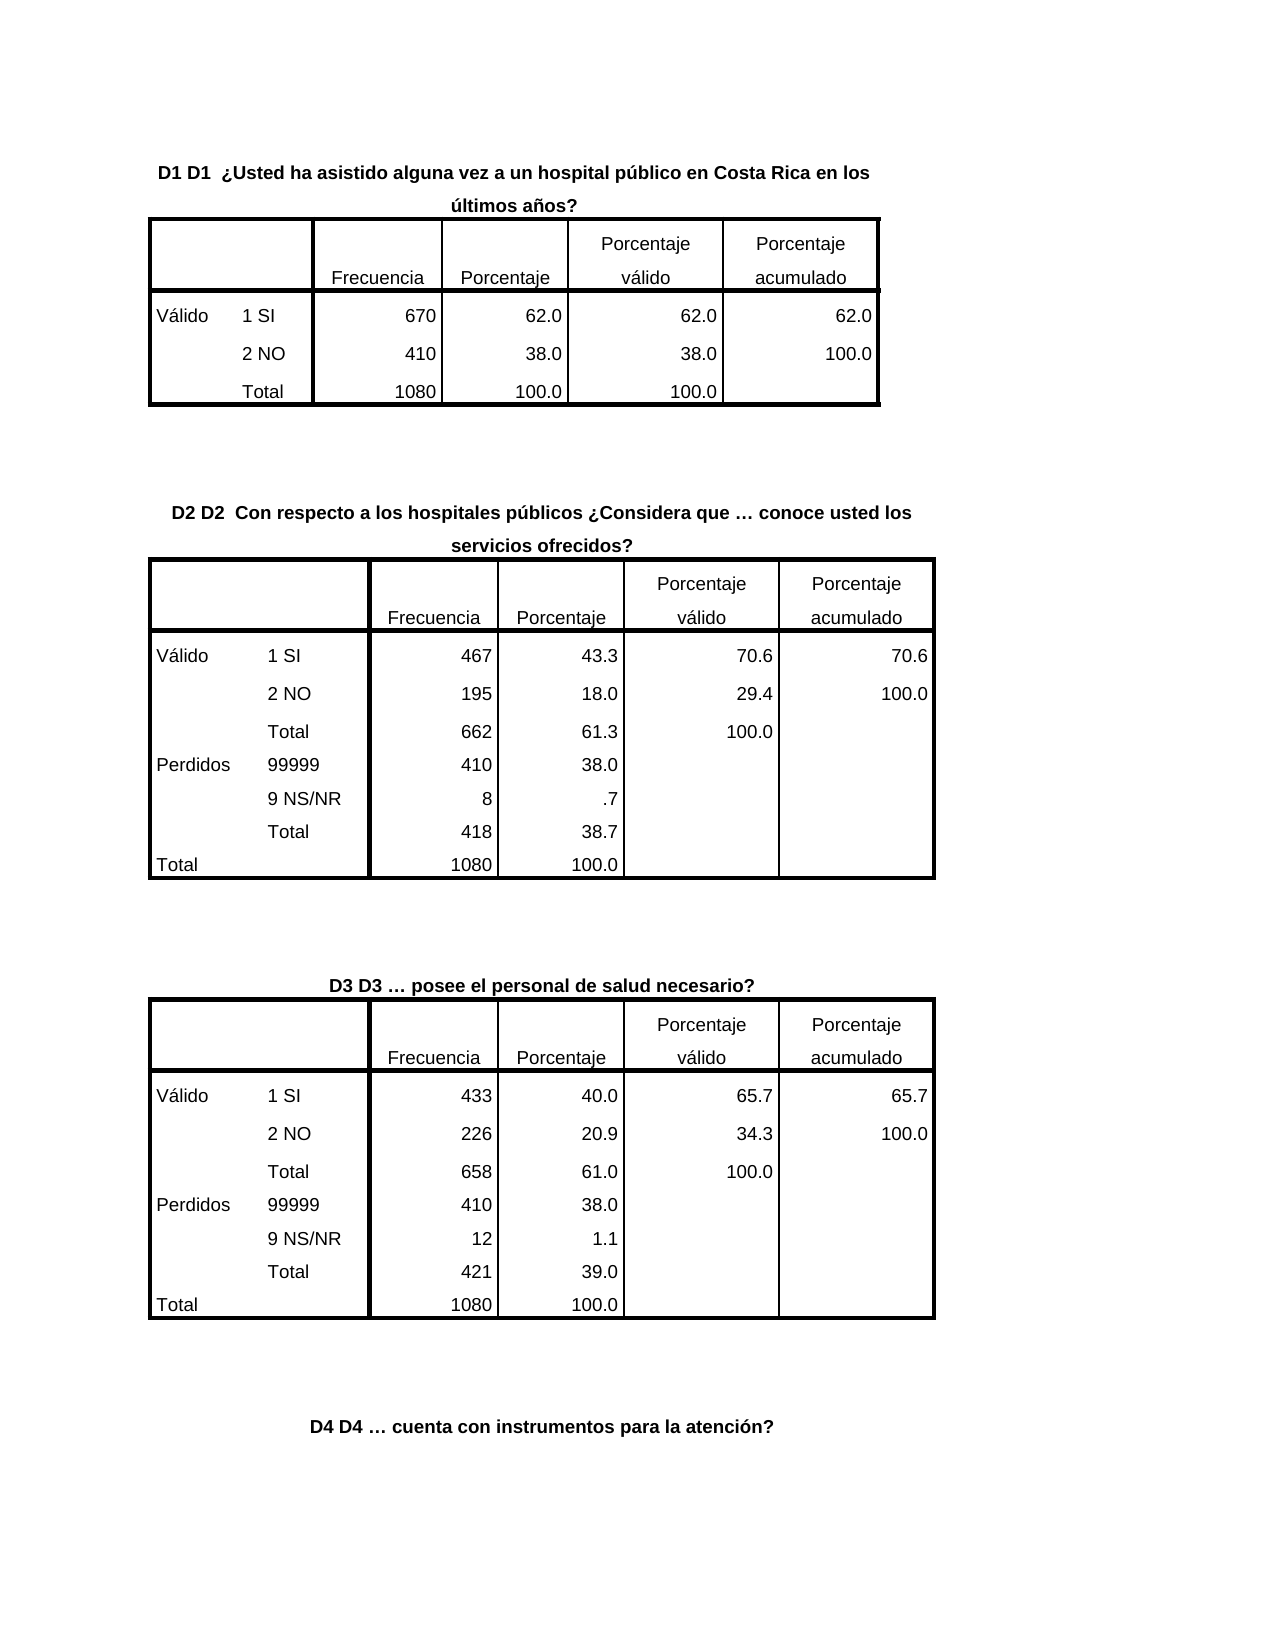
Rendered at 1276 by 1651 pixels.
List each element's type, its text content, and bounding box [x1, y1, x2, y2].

table_cell 62.0 [443, 293, 567, 326]
table_cell [152, 562, 367, 628]
table_header D1 D1 ¿Usted ha asistido alguna vez a un hospital público en Costa Rica en los últimos años? [150, 150, 878, 217]
table_cell [780, 809, 932, 842]
table_cell [780, 1216, 932, 1249]
table_cell 1080 [372, 842, 497, 876]
table_cell Total [261, 1144, 367, 1182]
table_cell 99999 [261, 1182, 367, 1216]
table_cell 38.0 [569, 326, 722, 364]
table_cell 8 [372, 776, 497, 809]
table_cell 61.0 [499, 1144, 623, 1182]
table_cell 1080 [372, 1282, 497, 1316]
table_cell 100.0 [780, 1106, 932, 1144]
table_header D3 D3 … posee el personal de salud necesario? [150, 964, 934, 997]
table_cell Total [261, 1249, 367, 1282]
table_cell Porcentaje [443, 221, 567, 288]
table_cell [780, 842, 932, 876]
table_cell [625, 842, 778, 876]
table_cell 99999 [261, 742, 367, 776]
table_cell 9 NS/NR [261, 1216, 367, 1249]
table_cell 20.9 [499, 1106, 623, 1144]
table_cell Perdidos [152, 742, 261, 842]
table_cell Frecuencia [372, 1002, 497, 1068]
table_cell [625, 1282, 778, 1316]
table_cell 40.0 [499, 1073, 623, 1106]
table_cell 433 [372, 1073, 497, 1106]
table_cell 43.3 [499, 633, 623, 666]
table_cell 418 [372, 809, 497, 842]
table_cell [625, 1182, 778, 1216]
table_cell 100.0 [499, 842, 623, 876]
table_header D4 D4 … cuenta con instrumentos para la atención? [150, 1404, 934, 1437]
table_cell 70.6 [625, 633, 778, 666]
table_cell 1 SI [236, 293, 311, 326]
table_cell 61.3 [499, 704, 623, 742]
table_cell Porcentaje acumulado [780, 562, 932, 628]
table_cell 670 [315, 293, 441, 326]
table_cell Frecuencia [315, 221, 441, 288]
table_cell 62.0 [569, 293, 722, 326]
table_cell 38.0 [499, 1182, 623, 1216]
table_cell Porcentaje válido [625, 1002, 778, 1068]
table_cell Total [261, 704, 367, 742]
table_cell Total [261, 809, 367, 842]
table_cell 34.3 [625, 1106, 778, 1144]
table_cell 100.0 [443, 364, 567, 402]
table_cell 29.4 [625, 666, 778, 704]
table_cell [625, 1249, 778, 1282]
table_header D2 D2 Con respecto a los hospitales públicos ¿Considera que … conoce usted los servicios ofrecidos? [150, 490, 934, 557]
table_cell 1 SI [261, 633, 367, 666]
table_cell [625, 776, 778, 809]
table_cell 12 [372, 1216, 497, 1249]
table_cell 65.7 [780, 1073, 932, 1106]
table_cell 467 [372, 633, 497, 666]
table_cell Porcentaje [499, 562, 623, 628]
table_cell Total [236, 364, 311, 402]
table_cell 65.7 [625, 1073, 778, 1106]
table_cell 70.6 [780, 633, 932, 666]
table_cell [625, 1216, 778, 1249]
table_cell [152, 221, 311, 288]
table_cell 2 NO [261, 1106, 367, 1144]
table_cell 100.0 [569, 364, 722, 402]
table_cell 100.0 [780, 666, 932, 704]
table_cell 38.0 [443, 326, 567, 364]
table_cell Perdidos [152, 1182, 261, 1282]
table_cell 100.0 [724, 326, 876, 364]
table_cell Porcentaje [499, 1002, 623, 1068]
table_cell Porcentaje acumulado [724, 221, 876, 288]
table_cell 662 [372, 704, 497, 742]
table_cell [780, 1282, 932, 1316]
table_cell 195 [372, 666, 497, 704]
table_cell 2 NO [236, 326, 311, 364]
table_cell 2 NO [261, 666, 367, 704]
table_cell Válido [152, 1073, 261, 1182]
table_cell 38.0 [499, 742, 623, 776]
table_cell 100.0 [625, 704, 778, 742]
table_cell 18.0 [499, 666, 623, 704]
table_cell 62.0 [724, 293, 876, 326]
table_cell 39.0 [499, 1249, 623, 1282]
table_cell [780, 742, 932, 776]
table_cell Porcentaje válido [569, 221, 722, 288]
table_cell [780, 1249, 932, 1282]
table_cell [625, 742, 778, 776]
table_cell 410 [372, 742, 497, 776]
table_cell [780, 1144, 932, 1182]
table_cell Válido [152, 293, 236, 402]
table_cell [780, 704, 932, 742]
table_cell 1080 [315, 364, 441, 402]
table_cell [780, 776, 932, 809]
table_cell Total [152, 842, 367, 876]
table_cell 1 SI [261, 1073, 367, 1106]
table_cell 100.0 [625, 1144, 778, 1182]
table_cell 226 [372, 1106, 497, 1144]
table_cell 410 [372, 1182, 497, 1216]
table_cell 38.7 [499, 809, 623, 842]
table_cell Válido [152, 633, 261, 742]
table_cell [724, 364, 876, 402]
table_cell Porcentaje válido [625, 562, 778, 628]
table_cell Porcentaje acumulado [780, 1002, 932, 1068]
table_cell 1.1 [499, 1216, 623, 1249]
table_cell 9 NS/NR [261, 776, 367, 809]
table_cell 421 [372, 1249, 497, 1282]
table_cell 410 [315, 326, 441, 364]
table_cell [152, 1002, 367, 1068]
table_cell .7 [499, 776, 623, 809]
table_cell [625, 809, 778, 842]
table_cell 100.0 [499, 1282, 623, 1316]
table_cell [780, 1182, 932, 1216]
table_cell Frecuencia [372, 562, 497, 628]
table_cell Total [152, 1282, 367, 1316]
table_cell 658 [372, 1144, 497, 1182]
